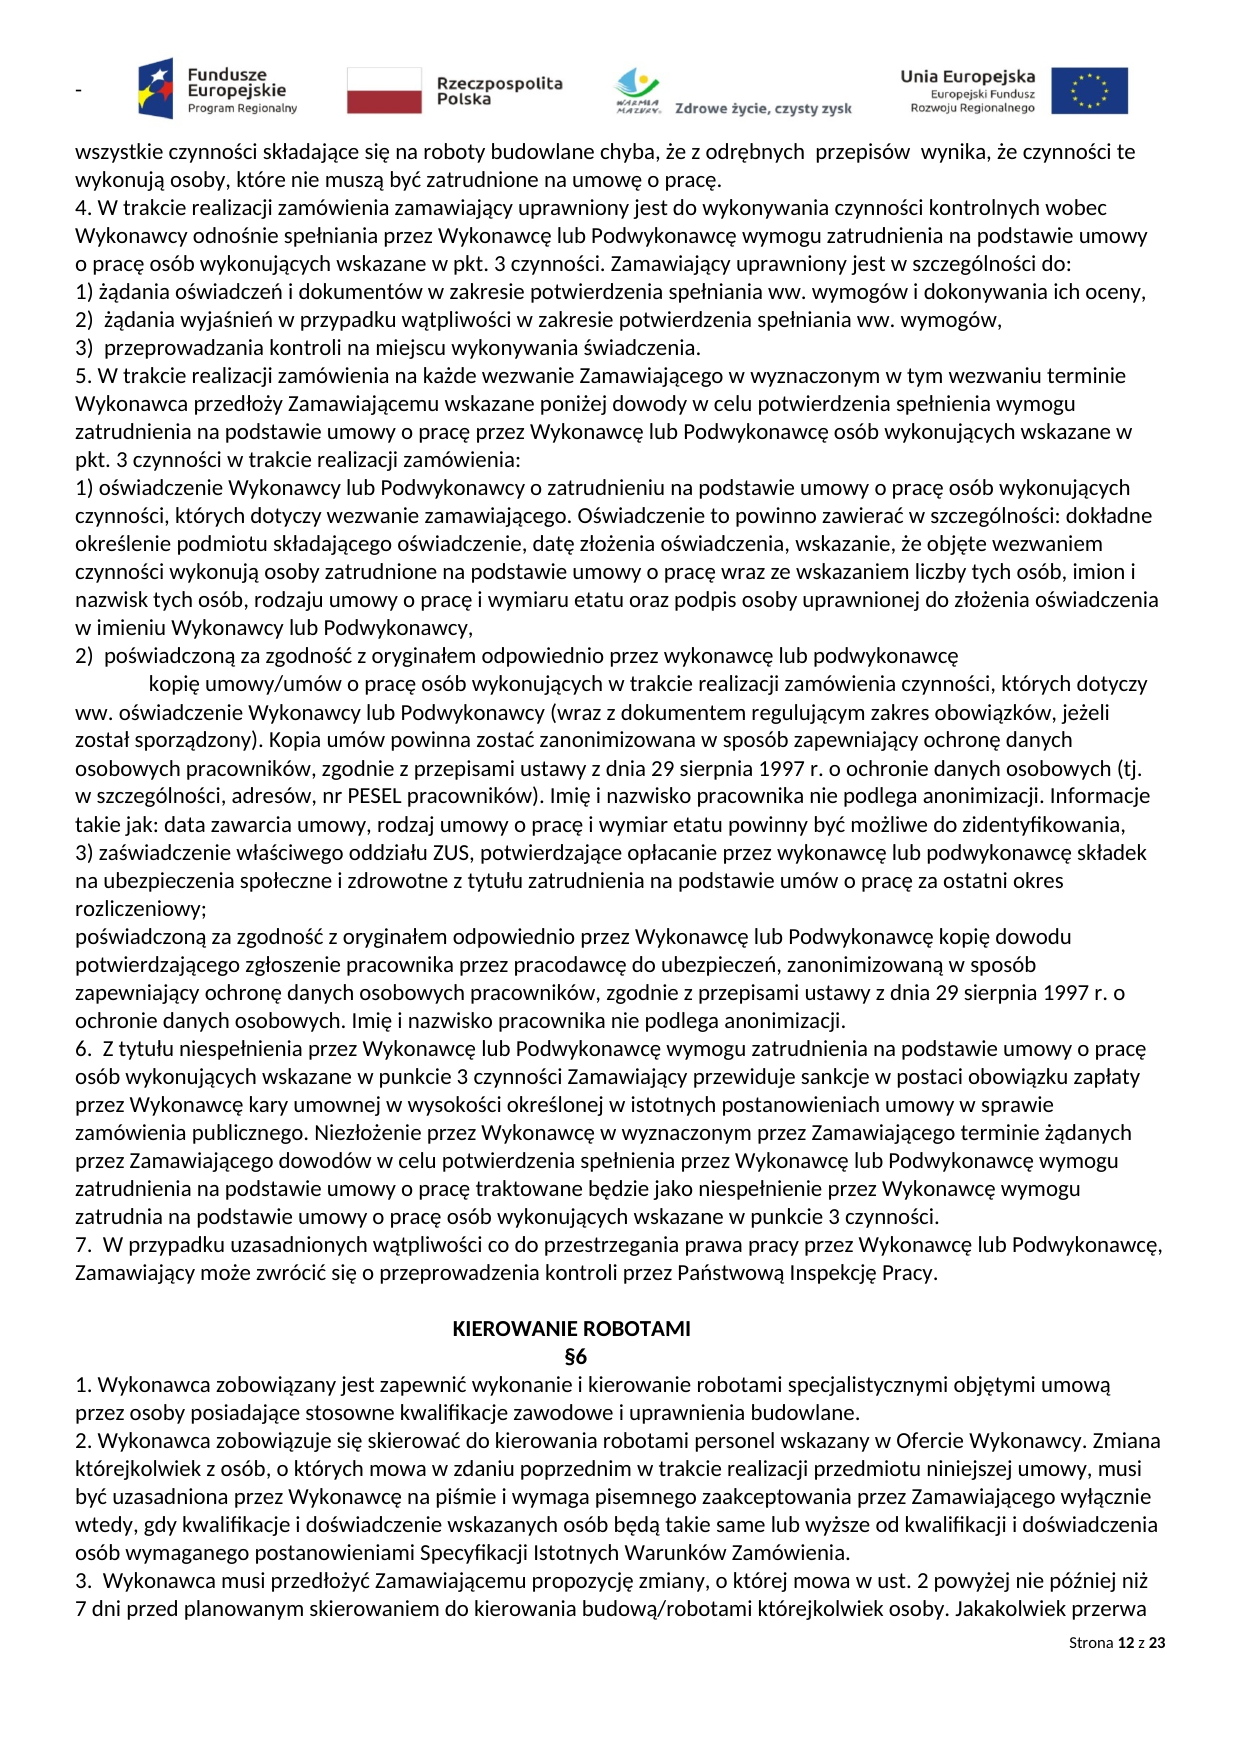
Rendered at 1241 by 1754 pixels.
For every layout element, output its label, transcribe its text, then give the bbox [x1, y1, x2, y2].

text 3) zaświadczenie właściwego oddziału ZUS, potwierdzające opłacanie przez wykonawcę lub podwykonawcę składek na ubezpieczenia społeczne i zdrowotne z tytułu zatrudnienia na podstawie umów o pracę za ostatni okres rozliczeniowy; [75, 838, 1165, 922]
text 4. W trakcie realizacji zamówienia zamawiający uprawniony jest do wykonywania czynności kontrolnych wobec Wykonawcy odnośnie spełniania przez Wykonawcę lub Podwykonawcę wymogu zatrudnienia na podstawie umowy o pracę osób wykonujących wskazane w pkt. 3 czynności. Zamawiający uprawniony jest w szczególności do: [75, 193, 1165, 277]
text poświadczoną za zgodność z oryginałem odpowiednio przez Wykonawcę lub Podwykonawcę kopię dowodu potwierdzającego zgłoszenie pracownika przez pracodawcę do ubezpieczeń, zanonimizowaną w sposób zapewniający ochronę danych osobowych pracowników, zgodnie z przepisami ustawy z dnia 29 sierpnia 1997 r. o ochronie danych osobowych. Imię i nazwisko pracownika nie podlega anonimizacji. [75, 922, 1165, 1034]
text §6 [75, 1342, 1165, 1370]
text 1) żądania oświadczeń i dokumentów w zakresie potwierdzenia spełniania ww. wymogów i dokonywania ich oceny, [75, 277, 1165, 305]
text 1) oświadczenie Wykonawcy lub Podwykonawcy o zatrudnieniu na podstawie umowy o pracę osób wykonujących czynności, których dotyczy wezwanie zamawiającego. Oświadczenie to powinno zawierać w szczególności: dokładne określenie podmiotu składającego oświadczenie, datę złożenia oświadczenia, wskazanie, że objęte wezwaniem czynności wykonują osoby zatrudnione na podstawie umowy o pracę wraz ze wskazaniem liczby tych osób, imion i nazwisk tych osób, rodzaju umowy o pracę i wymiaru etatu oraz podpis osoby uprawnionej do złożenia oświadczenia w imieniu Wykonawcy lub Podwykonawcy, [75, 473, 1165, 642]
text 5. W trakcie realizacji zamówienia na każde wezwanie Zamawiającego w wyznaczonym w tym wezwaniu terminie Wykonawca przedłoży Zamawiającemu wskazane poniżej dowody w celu potwierdzenia spełnienia wymogu zatrudnienia na podstawie umowy o pracę przez Wykonawcę lub Podwykonawcę osób wykonujących wskazane w pkt. 3 czynności w trakcie realizacji zamówienia: [75, 361, 1165, 473]
text kopię umowy/umów o pracę osób wykonujących w trakcie realizacji zamówienia czynności, których dotyczy ww. oświadczenie Wykonawcy lub Podwykonawcy (wraz z dokumentem regulującym zakres obowiązków, jeżeli został sporządzony). Kopia umów powinna zostać zanonimizowana w sposób zapewniający ochronę danych osobowych pracowników, zgodnie z przepisami ustawy z dnia 29 sierpnia 1997 r. o ochronie danych osobowych (tj. w szczególności, adresów, nr PESEL pracowników). Imię i nazwisko pracownika nie podlega anonimizacji. Informacje takie jak: data zawarcia umowy, rodzaj umowy o pracę i wymiar etatu powinny być możliwe do zidentyfikowania, [75, 669, 1165, 838]
text KIEROWANIE ROBOTAMI [75, 1314, 1165, 1342]
text 2) poświadczoną za zgodność z oryginałem odpowiednio przez wykonawcę lub podwykonawcę [75, 642, 1165, 669]
text 2) żądania wyjaśnień w przypadku wątpliwości w zakresie potwierdzenia spełniania ww. wymogów, [75, 305, 1165, 333]
text 2. Wykonawca zobowiązuje się skierować do kierowania robotami personel wskazany w Ofercie Wykonawcy. Zmiana którejkolwiek z osób, o których mowa w zdaniu poprzednim w trakcie realizacji przedmiotu niniejszej umowy, musi być uzasadniona przez Wykonawcę na piśmie i wymaga pisemnego zaakceptowania przez Zamawiającego wyłącznie wtedy, gdy kwalifikacje i doświadczenie wskazanych osób będą takie same lub wyższe od kwalifikacji i doświadczenia osób wymaganego postanowieniami Specyfikacji Istotnych Warunków Zamówienia. [75, 1426, 1165, 1566]
text 6. Z tytułu niespełnienia przez Wykonawcę lub Podwykonawcę wymogu zatrudnienia na podstawie umowy o pracę osób wykonujących wskazane w punkcie 3 czynności Zamawiający przewiduje sankcje w postaci obowiązku zapłaty przez Wykonawcę kary umownej w wysokości określonej w istotnych postanowieniach umowy w sprawie zamówienia publicznego. Niezłożenie przez Wykonawcę w wyznaczonym przez Zamawiającego terminie żądanych przez Zamawiającego dowodów w celu potwierdzenia spełnienia przez Wykonawcę lub Podwykonawcę wymogu zatrudnienia na podstawie umowy o pracę traktowane będzie jako niespełnienie przez Wykonawcę wymogu zatrudnia na podstawie umowy o pracę osób wykonujących wskazane w punkcie 3 czynności. [75, 1034, 1165, 1230]
text - wszystkie czynności składające się na roboty budowlane chyba, że z odrębnych przepisów wynika, że czynności te wykonują osoby, które nie muszą być zatrudnione na umowę o pracę. [75, 75, 1165, 193]
text 3) przeprowadzania kontroli na miejscu wykonywania świadczenia. [75, 333, 1165, 361]
text 3. Wykonawca musi przedłożyć Zamawiającemu propozycję zmiany, o której mowa w ust. 2 powyżej nie później niż 7 dni przed planowanym skierowaniem do kierowania budową/robotami którejkolwiek osoby. Jakakolwiek przerwa [75, 1566, 1165, 1622]
text 7. W przypadku uzasadnionych wątpliwości co do przestrzegania prawa pracy przez Wykonawcę lub Podwykonawcę, Zamawiający może zwrócić się o przeprowadzenia kontroli przez Państwową Inspekcję Pracy. [75, 1230, 1165, 1286]
text 1. Wykonawca zobowiązany jest zapewnić wykonanie i kierowanie robotami specjalistycznymi objętymi umową przez osoby posiadające stosowne kwalifikacje zawodowe i uprawnienia budowlane. [75, 1370, 1165, 1426]
